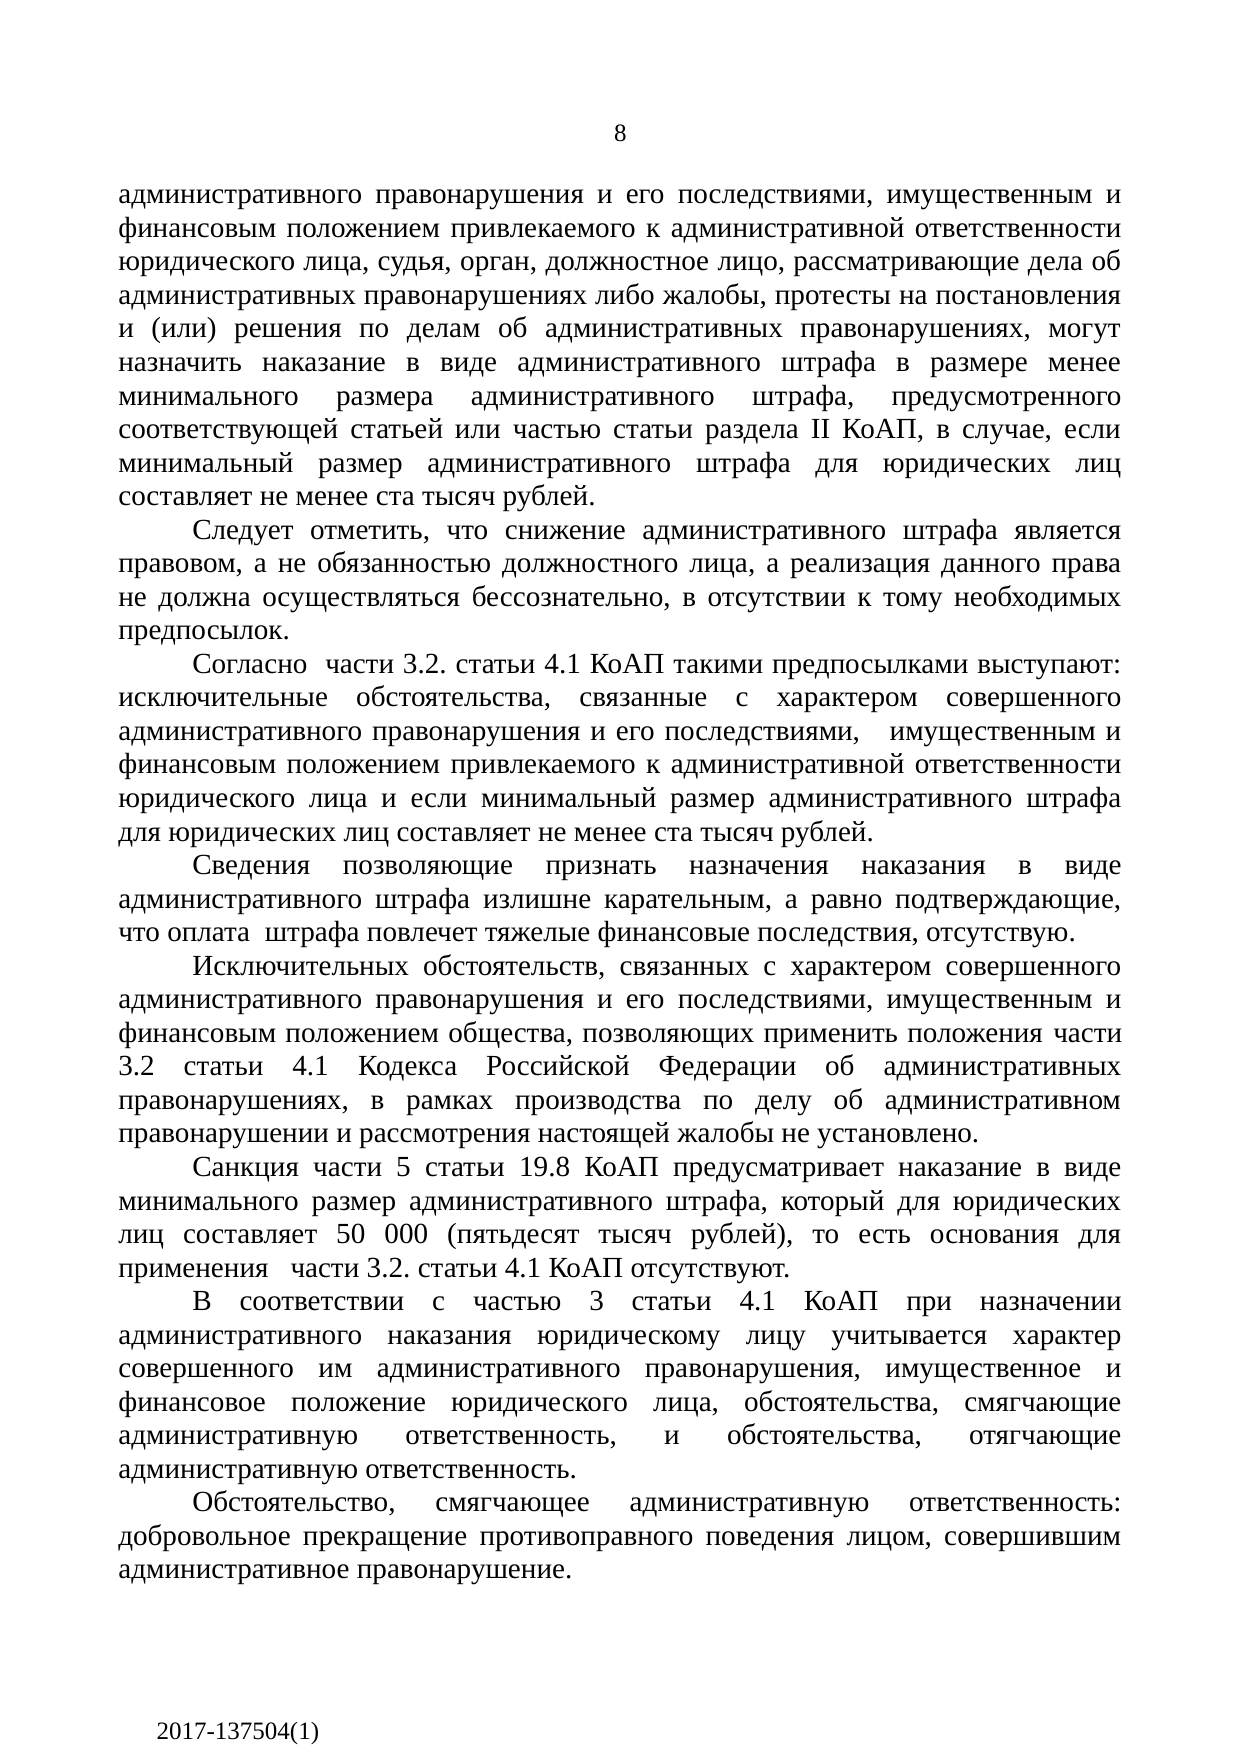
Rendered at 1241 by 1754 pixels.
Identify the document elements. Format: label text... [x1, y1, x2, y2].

text Санкция части 5 статьи 19.8 КоАП предусматривает наказание в виде минимального размер административного штрафа, который для юридических лиц составляет 50 000 (пятьдесят тысяч рублей), то есть основания для применения части 3.2. статьи 4.1 КоАП отсутствуют. [118, 1149, 1122, 1283]
text Следует отметить, что снижение административного штрафа является правовом, а не обязанностью должностного лица, а реализация данного права не должна осуществляться бессознательно, в отсутствии к тому необходимых предпосылок. [118, 512, 1122, 646]
text административного правонарушения и его последствиями, имущественным и финансовым положением привлекаемого к административной ответственности юридического лица, судья, орган, должностное лицо, рассматривающие дела об административных правонарушениях либо жалобы, протесты на постановления и (или) решения по делам об административных правонарушениях, могут назначить наказание в виде административного штрафа в размере менее минимального размера административного штрафа, предусмотренного соответствующей статьей или частью статьи раздела II КоАП, в случае, если минимальный размер административного штрафа для юридических лиц составляет не менее ста тысяч рублей. [118, 176, 1122, 512]
text Сведения позволяющие признать назначения наказания в виде административного штрафа излишне карательным, а равно подтверждающие, что оплата штрафа повлечет тяжелые финансовые последствия, отсутствую. [118, 847, 1122, 948]
text Обстоятельство, смягчающее административную ответственность: добровольное прекращение противоправного поведения лицом, совершившим административное правонарушение. [118, 1484, 1122, 1585]
text В соответствии с частью 3 статьи 4.1 КоАП при назначении административного наказания юридическому лицу учитывается характер совершенного им административного правонарушения, имущественное и финансовое положение юридического лица, обстоятельства, смягчающие административную ответственность, и обстоятельства, отягчающие административную ответственность. [118, 1283, 1122, 1484]
text Согласно части 3.2. статьи 4.1 КоАП такими предпосылками выступают: исключительные обстоятельства, связанные с характером совершенного административного правонарушения и его последствиями, имущественным и финансовым положением привлекаемого к административной ответственности юридического лица и если минимальный размер административного штрафа для юридических лиц составляет не менее ста тысяч рублей. [118, 646, 1122, 847]
text Исключительных обстоятельств, связанных с характером совершенного административного правонарушения и его последствиями, имущественным и финансовым положением общества, позволяющих применить положения части 3.2 статьи 4.1 Кодекса Российской Федерации об административных правонарушениях, в рамках производства по делу об административном правонарушении и рассмотрения настоящей жалобы не установлено. [118, 948, 1122, 1149]
